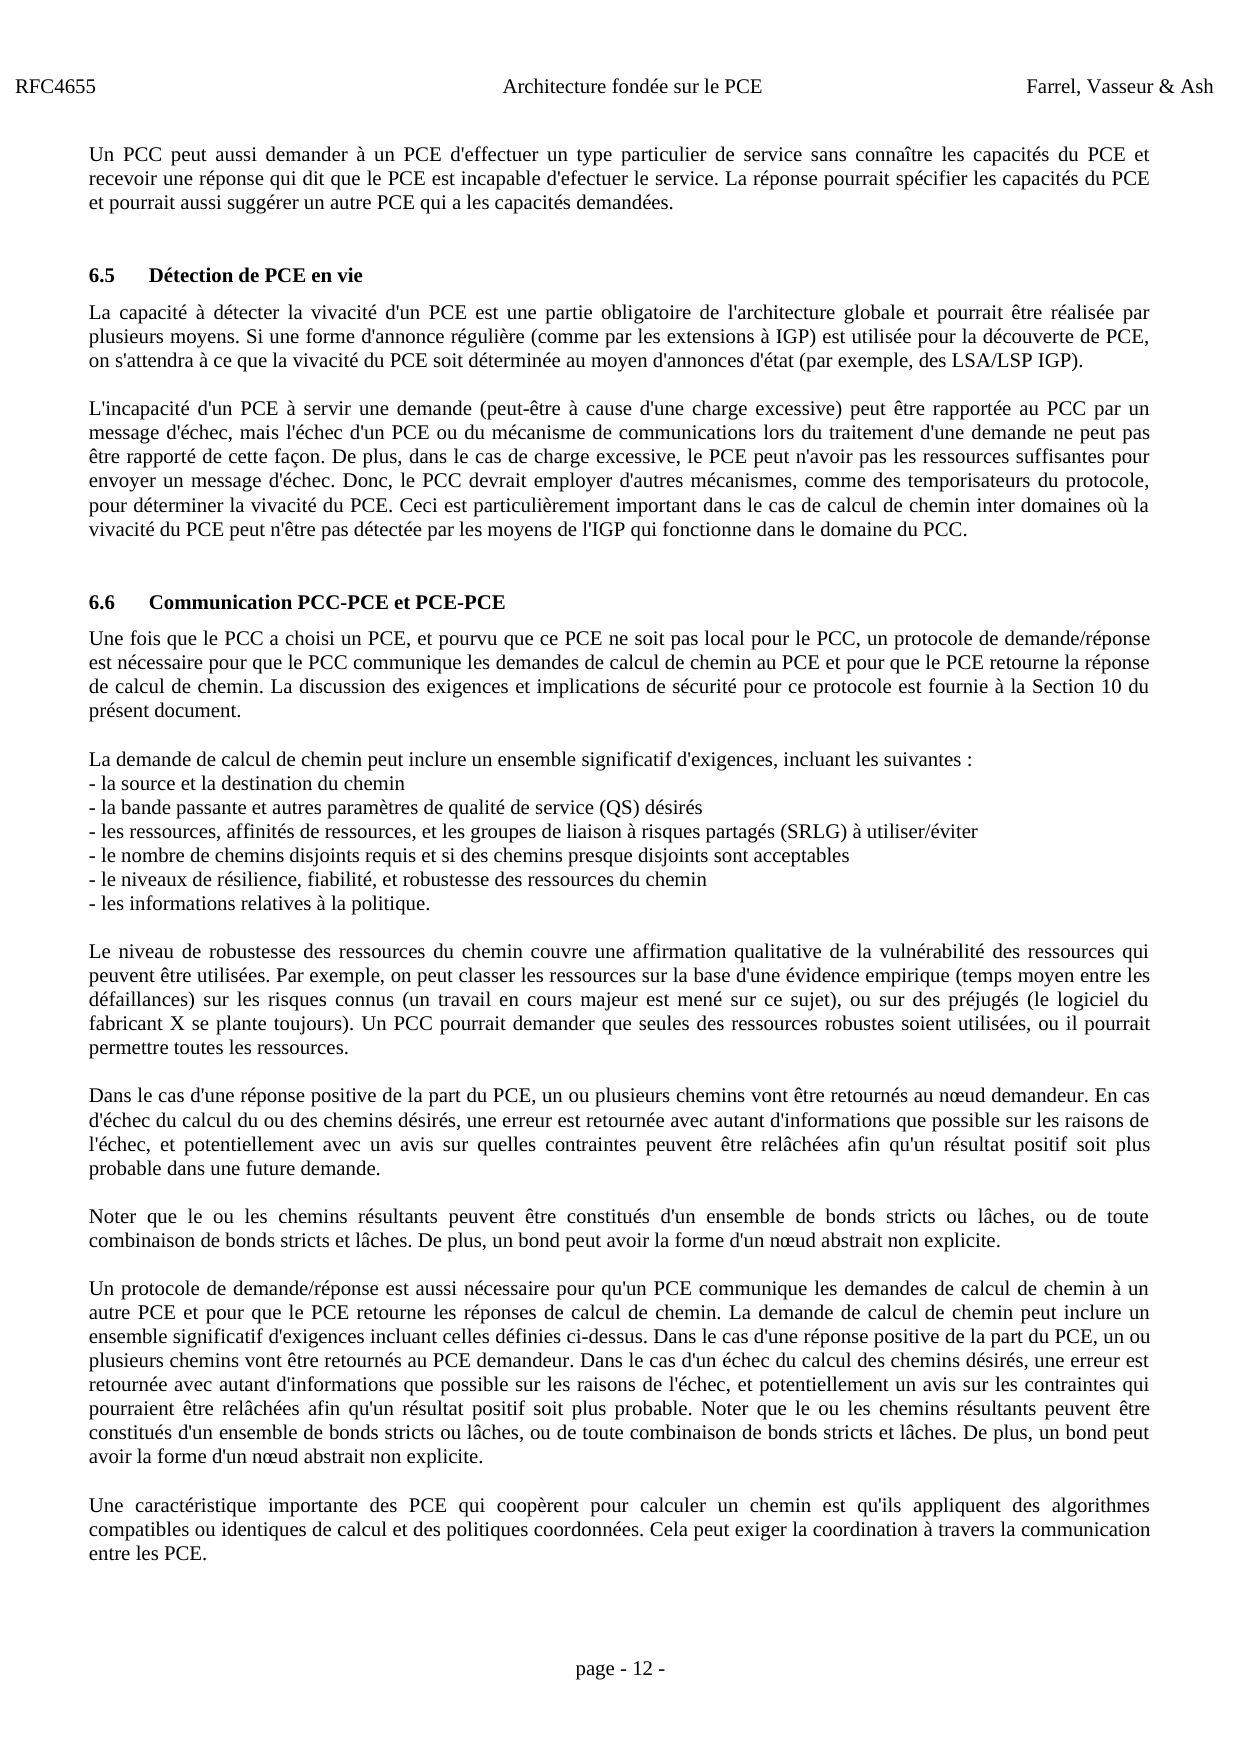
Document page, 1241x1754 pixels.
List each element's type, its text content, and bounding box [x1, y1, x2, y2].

subtitle 6.6 Communication PCC-PCE et PCE-PCE [89, 590, 1152, 614]
text La capacité à détecter la vivacité d'un PCE est une partie obligatoire de l'architecture globale et pourrait être réalisée par plusieurs moyens. Si une forme d'annonce régulière (comme par les extensions à IGP) est utilisée pour la découverte de PCE, on s'attendra à ce que la vivacité du PCE soit déterminée au moyen d'annonces d'état (par exemple, des LSA/LSP IGP). [89, 300, 1152, 372]
text - les informations relatives à la politique. [89, 891, 1152, 915]
text - le nombre de chemins disjoints requis et si des chemins presque disjoints sont acceptables [89, 843, 1152, 867]
text Une fois que le PCC a choisi un PCE, et pourvu que ce PCE ne soit pas local pour le PCC, un protocole de demande/réponse est nécessaire pour que le PCC communique les demandes de calcul de chemin au PCE et pour que le PCE retourne la réponse de calcul de chemin. La discussion des exigences et implications de sécurité pour ce protocole est fournie à la Section 10 du présent document. [89, 626, 1152, 722]
text Un protocole de demande/réponse est aussi nécessaire pour qu'un PCE communique les demandes de calcul de chemin à un autre PCE et pour que le PCE retourne les réponses de calcul de chemin. La demande de calcul de chemin peut inclure un ensemble significatif d'exigences incluant celles définies ci-dessus. Dans le cas d'une réponse positive de la part du PCE, un ou plusieurs chemins vont être retournés au PCE demandeur. Dans le cas d'un échec du calcul des chemins désirés, une erreur est retournée avec autant d'informations que possible sur les raisons de l'échec, et potentiellement un avis sur les contraintes qui pourraient être relâchées afin qu'un résultat positif soit plus probable. Noter que le ou les chemins résultants peuvent être constitués d'un ensemble de bonds stricts ou lâches, ou de toute combinaison de bonds stricts et lâches. De plus, un bond peut avoir la forme d'un nœud abstrait non explicite. [89, 1276, 1152, 1468]
text Noter que le ou les chemins résultants peuvent être constitués d'un ensemble de bonds stricts ou lâches, ou de toute combinaison de bonds stricts et lâches. De plus, un bond peut avoir la forme d'un nœud abstrait non explicite. [89, 1204, 1152, 1252]
text - la bande passante et autres paramètres de qualité de service (QS) désirés [89, 795, 1152, 819]
text La demande de calcul de chemin peut inclure un ensemble significatif d'exigences, incluant les suivantes : [89, 747, 1152, 771]
text L'incapacité d'un PCE à servir une demande (peut-être à cause d'une charge excessive) peut être rapportée au PCC par un message d'échec, mais l'échec d'un PCE ou du mécanisme de communications lors du traitement d'une demande ne peut pas être rapporté de cette façon. De plus, dans le cas de charge excessive, le PCE peut n'avoir pas les ressources suffisantes pour envoyer un message d'échec. Donc, le PCC devrait employer d'autres mécanismes, comme des temporisateurs du protocole, pour déterminer la vivacité du PCE. Ceci est particulièrement important dans le cas de calcul de chemin inter domaines où la vivacité du PCE peut n'être pas détectée par les moyens de l'IGP qui fonctionne dans le domaine du PCC. [89, 396, 1152, 541]
text - les ressources, affinités de ressources, et les groupes de liaison à risques partagés (SRLG) à utiliser/éviter [89, 819, 1152, 843]
text - le niveaux de résilience, fiabilité, et robustesse des ressources du chemin [89, 867, 1152, 891]
text - la source et la destination du chemin [89, 771, 1152, 795]
text Dans le cas d'une réponse positive de la part du PCE, un ou plusieurs chemins vont être retournés au nœud demandeur. En cas d'échec du calcul du ou des chemins désirés, une erreur est retournée avec autant d'informations que possible sur les raisons de l'échec, et potentiellement avec un avis sur quelles contraintes peuvent être relâchées afin qu'un résultat positif soit plus probable dans une future demande. [89, 1083, 1152, 1180]
text Le niveau de robustesse des ressources du chemin couvre une affirmation qualitative de la vulnérabilité des ressources qui peuvent être utilisées. Par exemple, on peut classer les ressources sur la base d'une évidence empirique (temps moyen entre les défaillances) sur les risques connus (un travail en cours majeur est mené sur ce sujet), ou sur des préjugés (le logiciel du fabricant X se plante toujours). Un PCC pourrait demander que seules des ressources robustes soient utilisées, ou il pourrait permettre toutes les ressources. [89, 939, 1152, 1059]
subtitle 6.5 Détection de PCE en vie [89, 263, 1152, 287]
text Une caractéristique importante des PCE qui coopèrent pour calculer un chemin est qu'ils appliquent des algorithmes compatibles ou identiques de calcul et des politiques coordonnées. Cela peut exiger la coordination à travers la communication entre les PCE. [89, 1492, 1152, 1565]
text Un PCC peut aussi demander à un PCE d'effectuer un type particulier de service sans connaître les capacités du PCE et recevoir une réponse qui dit que le PCE est incapable d'efectuer le service. La réponse pourrait spécifier les capacités du PCE et pourrait aussi suggérer un autre PCE qui a les capacités demandées. [89, 142, 1152, 214]
